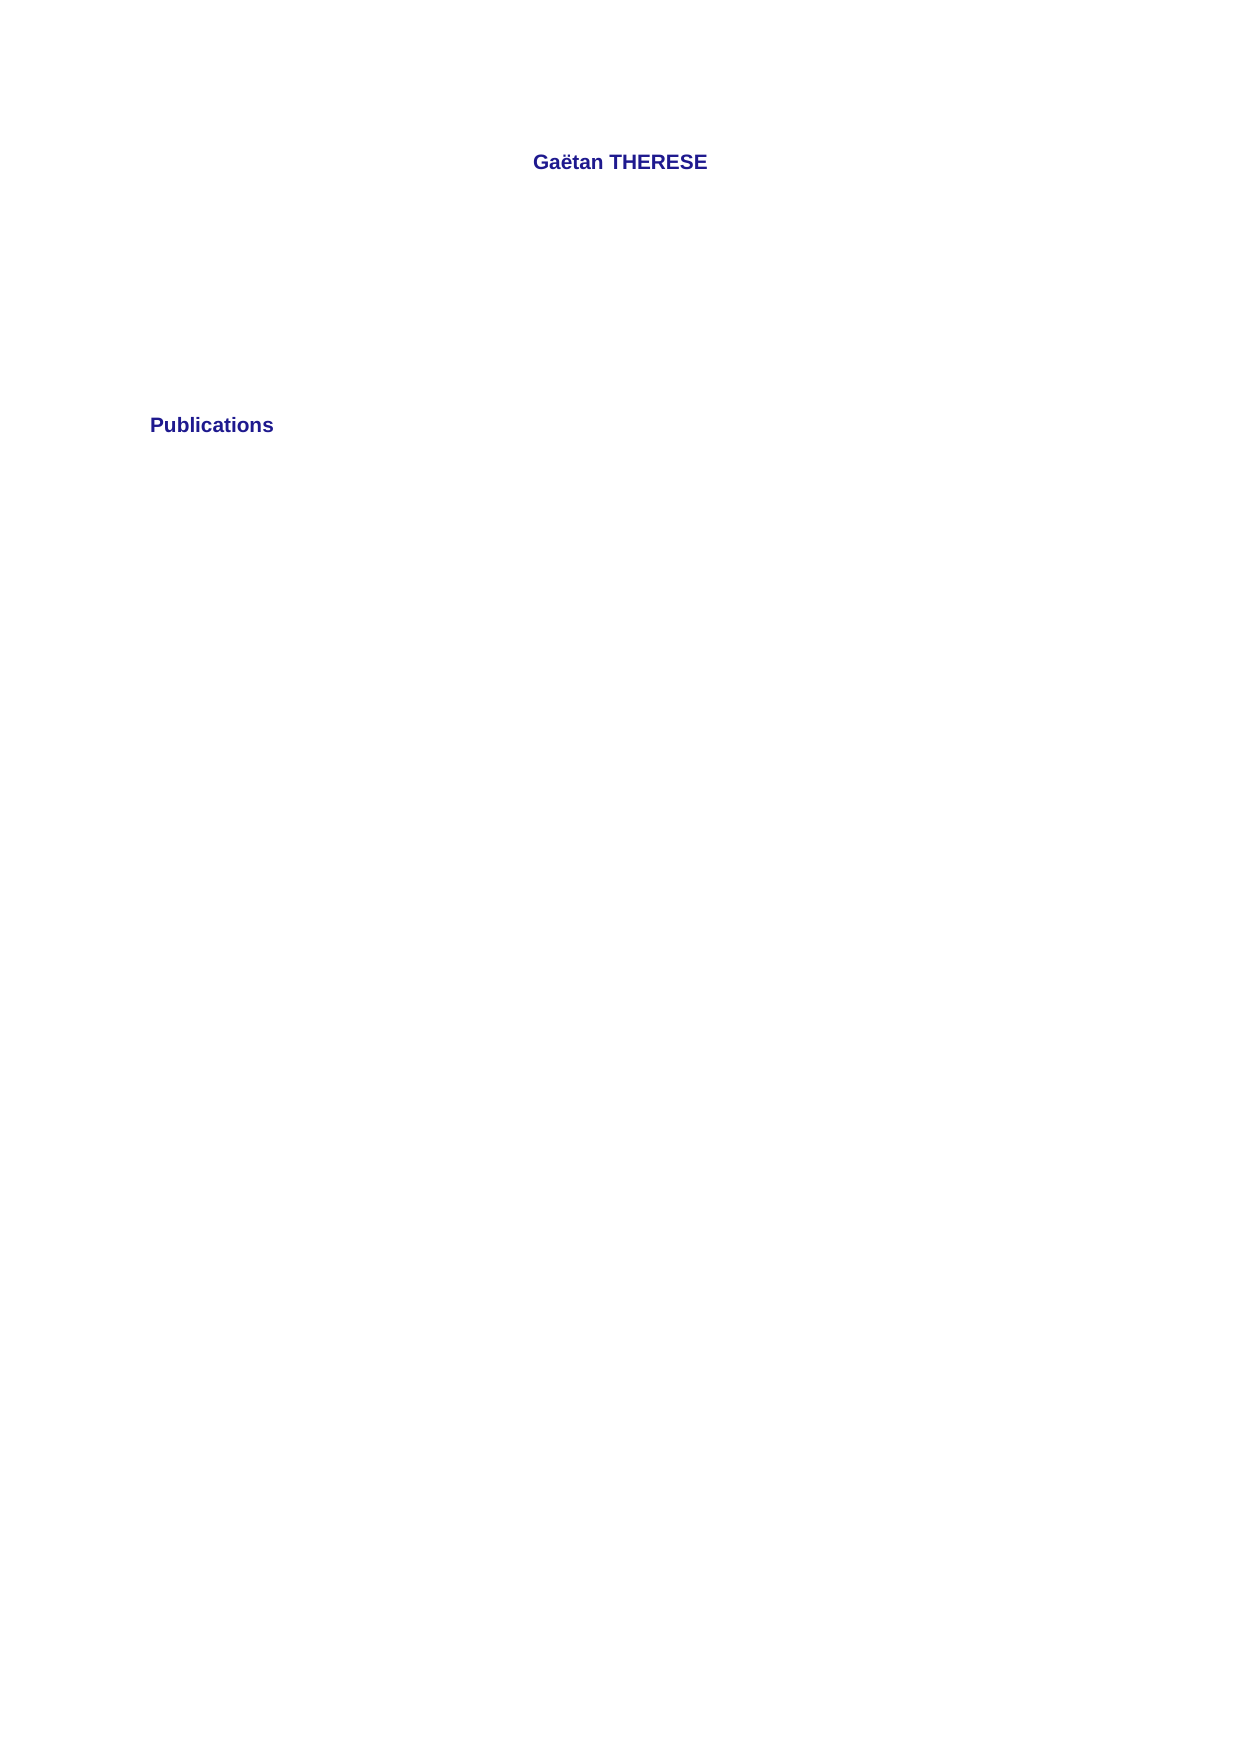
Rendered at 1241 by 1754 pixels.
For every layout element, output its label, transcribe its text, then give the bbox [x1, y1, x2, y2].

subtitle Publications [150, 412, 1090, 436]
subtitle Gaëtan THERESE [150, 150, 1090, 174]
